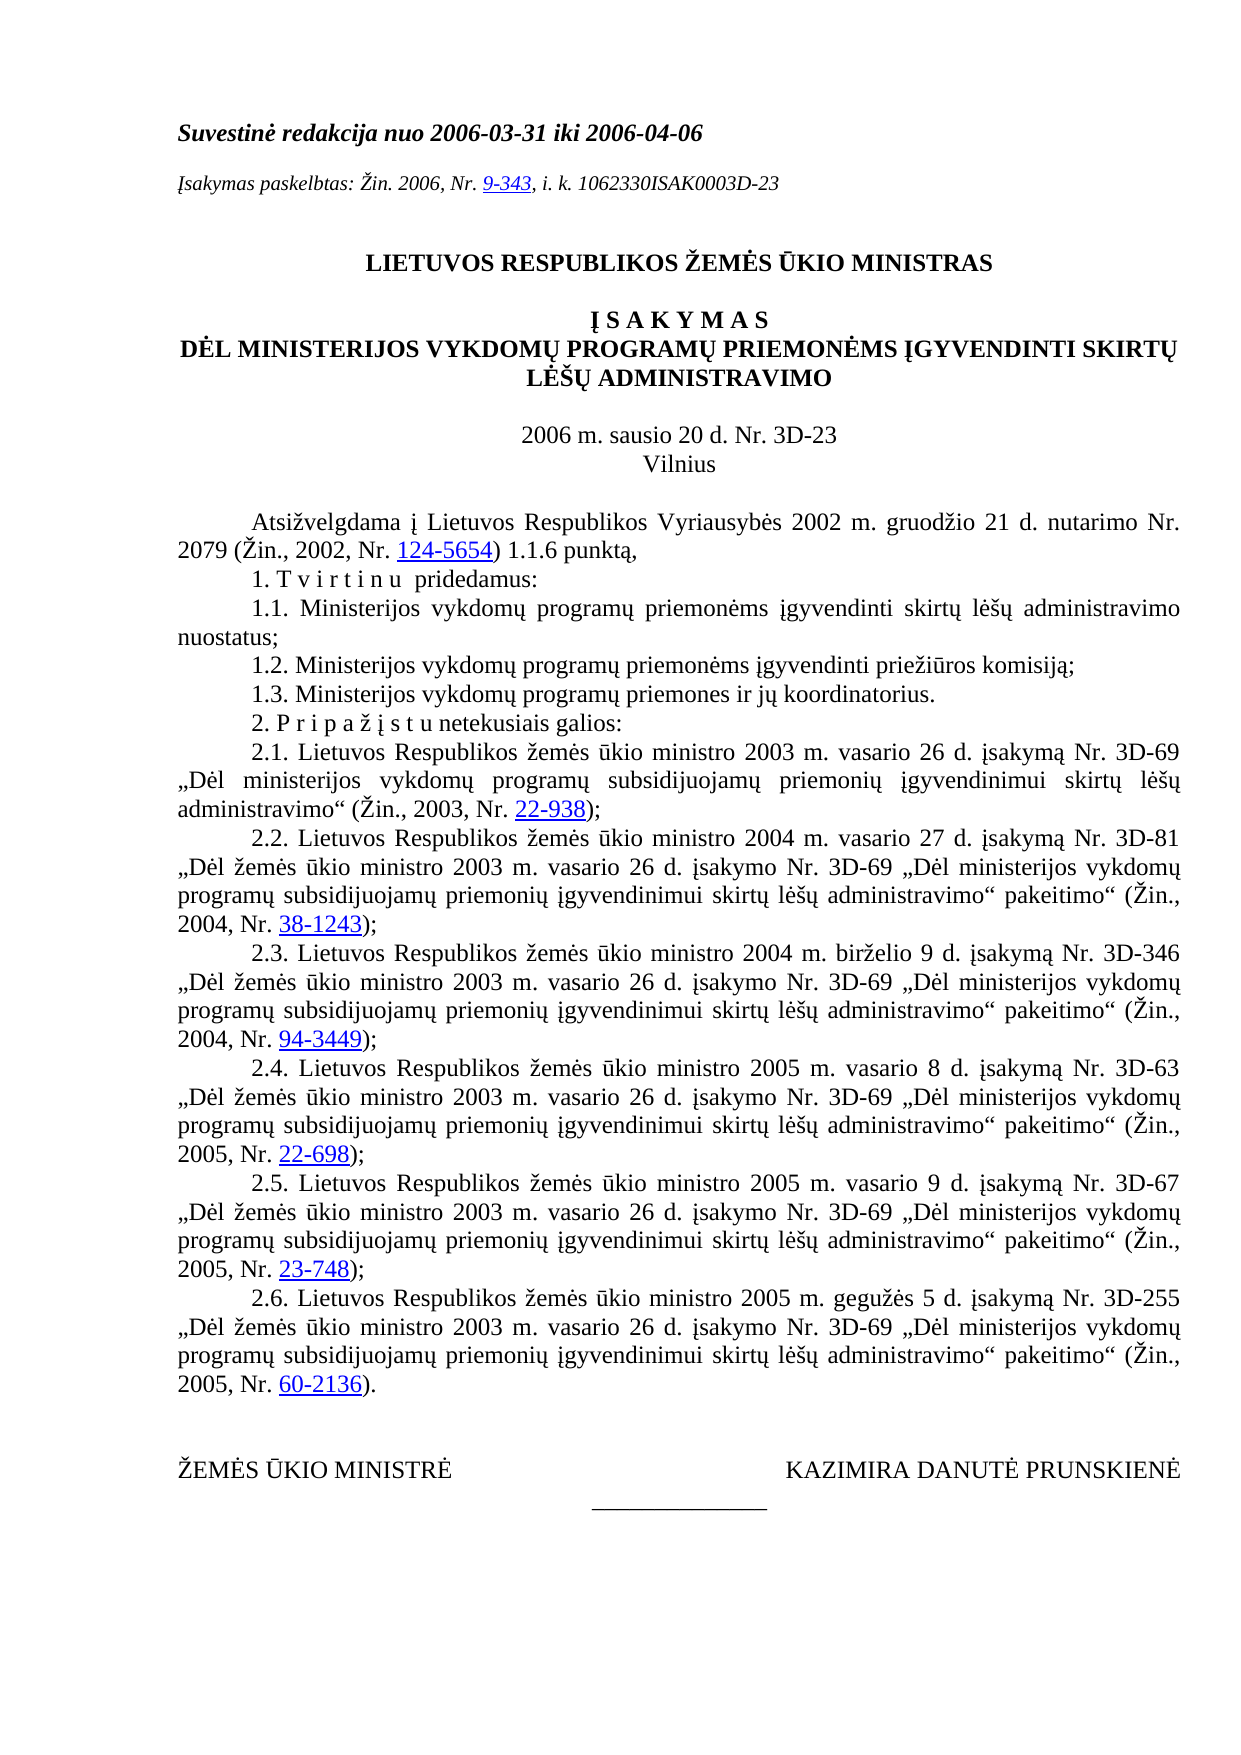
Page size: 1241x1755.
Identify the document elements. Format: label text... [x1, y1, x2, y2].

text 1.1. Ministerijos vykdomų programų priemonėms įgyvendinti skirtų lėšų administravimo nuostatus; [177, 593, 1181, 650]
text 1. Tvirtinu pridedamus: [177, 564, 1181, 593]
text Vilnius [177, 449, 1181, 478]
text 2.5. Lietuvos Respublikos žemės ūkio ministro 2005 m. vasario 9 d. įsakymą Nr. 3D-67 „Dėl žemės ūkio ministro 2003 m. vasario 26 d. įsakymo Nr. 3D-69 „Dėl ministerijos vykdomų programų subsidijuojamų priemonių įgyvendinimui skirtų lėšų administravimo“ pakeitimo“ (Žin., 2005, Nr. 23-748); [177, 1168, 1181, 1283]
text Įsakymas paskelbtas: Žin. 2006, Nr. 9-343, i. k. 1062330ISAK0003D-23 [177, 171, 1181, 195]
text LIETUVOS RESPUBLIKOS ŽEMĖS ŪKIO MINISTRAS [177, 248, 1181, 277]
text 2.1. Lietuvos Respublikos žemės ūkio ministro 2003 m. vasario 26 d. įsakymą Nr. 3D-69 „Dėl ministerijos vykdomų programų subsidijuojamų priemonių įgyvendinimui skirtų lėšų administravimo“ (Žin., 2003, Nr. 22-938); [177, 737, 1181, 823]
text 2.6. Lietuvos Respublikos žemės ūkio ministro 2005 m. gegužės 5 d. įsakymą Nr. 3D-255 „Dėl žemės ūkio ministro 2003 m. vasario 26 d. įsakymo Nr. 3D-69 „Dėl ministerijos vykdomų programų subsidijuojamų priemonių įgyvendinimui skirtų lėšų administravimo“ pakeitimo“ (Žin., 2005, Nr. 60-2136). [177, 1283, 1181, 1398]
text Atsižvelgdama į Lietuvos Respublikos Vyriausybės 2002 m. gruodžio 21 d. nutarimo Nr. 2079 (Žin., 2002, Nr. 124-5654) 1.1.6 punktą, [177, 507, 1181, 564]
text 2.4. Lietuvos Respublikos žemės ūkio ministro 2005 m. vasario 8 d. įsakymą Nr. 3D-63 „Dėl žemės ūkio ministro 2003 m. vasario 26 d. įsakymo Nr. 3D-69 „Dėl ministerijos vykdomų programų subsidijuojamų priemonių įgyvendinimui skirtų lėšų administravimo“ pakeitimo“ (Žin., 2005, Nr. 22-698); [177, 1053, 1181, 1168]
text ŽEMĖS ŪKIO MINISTRĖ KAZIMIRA DANUTĖ PRUNSKIENĖ [177, 1455, 1181, 1484]
text ______________ [177, 1484, 1181, 1513]
text Į S A K Y M A S [177, 305, 1181, 334]
text 1.2. Ministerijos vykdomų programų priemonėms įgyvendinti priežiūros komisiją; [177, 650, 1181, 679]
text 2006 m. sausio 20 d. Nr. 3D-23 [177, 420, 1181, 449]
text 2.3. Lietuvos Respublikos žemės ūkio ministro 2004 m. birželio 9 d. įsakymą Nr. 3D-346 „Dėl žemės ūkio ministro 2003 m. vasario 26 d. įsakymo Nr. 3D-69 „Dėl ministerijos vykdomų programų subsidijuojamų priemonių įgyvendinimui skirtų lėšų administravimo“ pakeitimo“ (Žin., 2004, Nr. 94-3449); [177, 938, 1181, 1053]
text 2. Pripažįstu netekusiais galios: [177, 708, 1181, 737]
text 1.3. Ministerijos vykdomų programų priemones ir jų koordinatorius. [177, 679, 1181, 708]
text DĖL MINISTERIJOS VYKDOMŲ PROGRAMŲ PRIEMONĖMS ĮGYVENDINTI SKIRTŲ LĖŠŲ ADMINISTRAVIMO [177, 334, 1181, 392]
text 2.2. Lietuvos Respublikos žemės ūkio ministro 2004 m. vasario 27 d. įsakymą Nr. 3D-81 „Dėl žemės ūkio ministro 2003 m. vasario 26 d. įsakymo Nr. 3D-69 „Dėl ministerijos vykdomų programų subsidijuojamų priemonių įgyvendinimui skirtų lėšų administravimo“ pakeitimo“ (Žin., 2004, Nr. 38-1243); [177, 823, 1181, 938]
text Suvestinė redakcija nuo 2006-03-31 iki 2006-04-06 [177, 118, 1181, 147]
